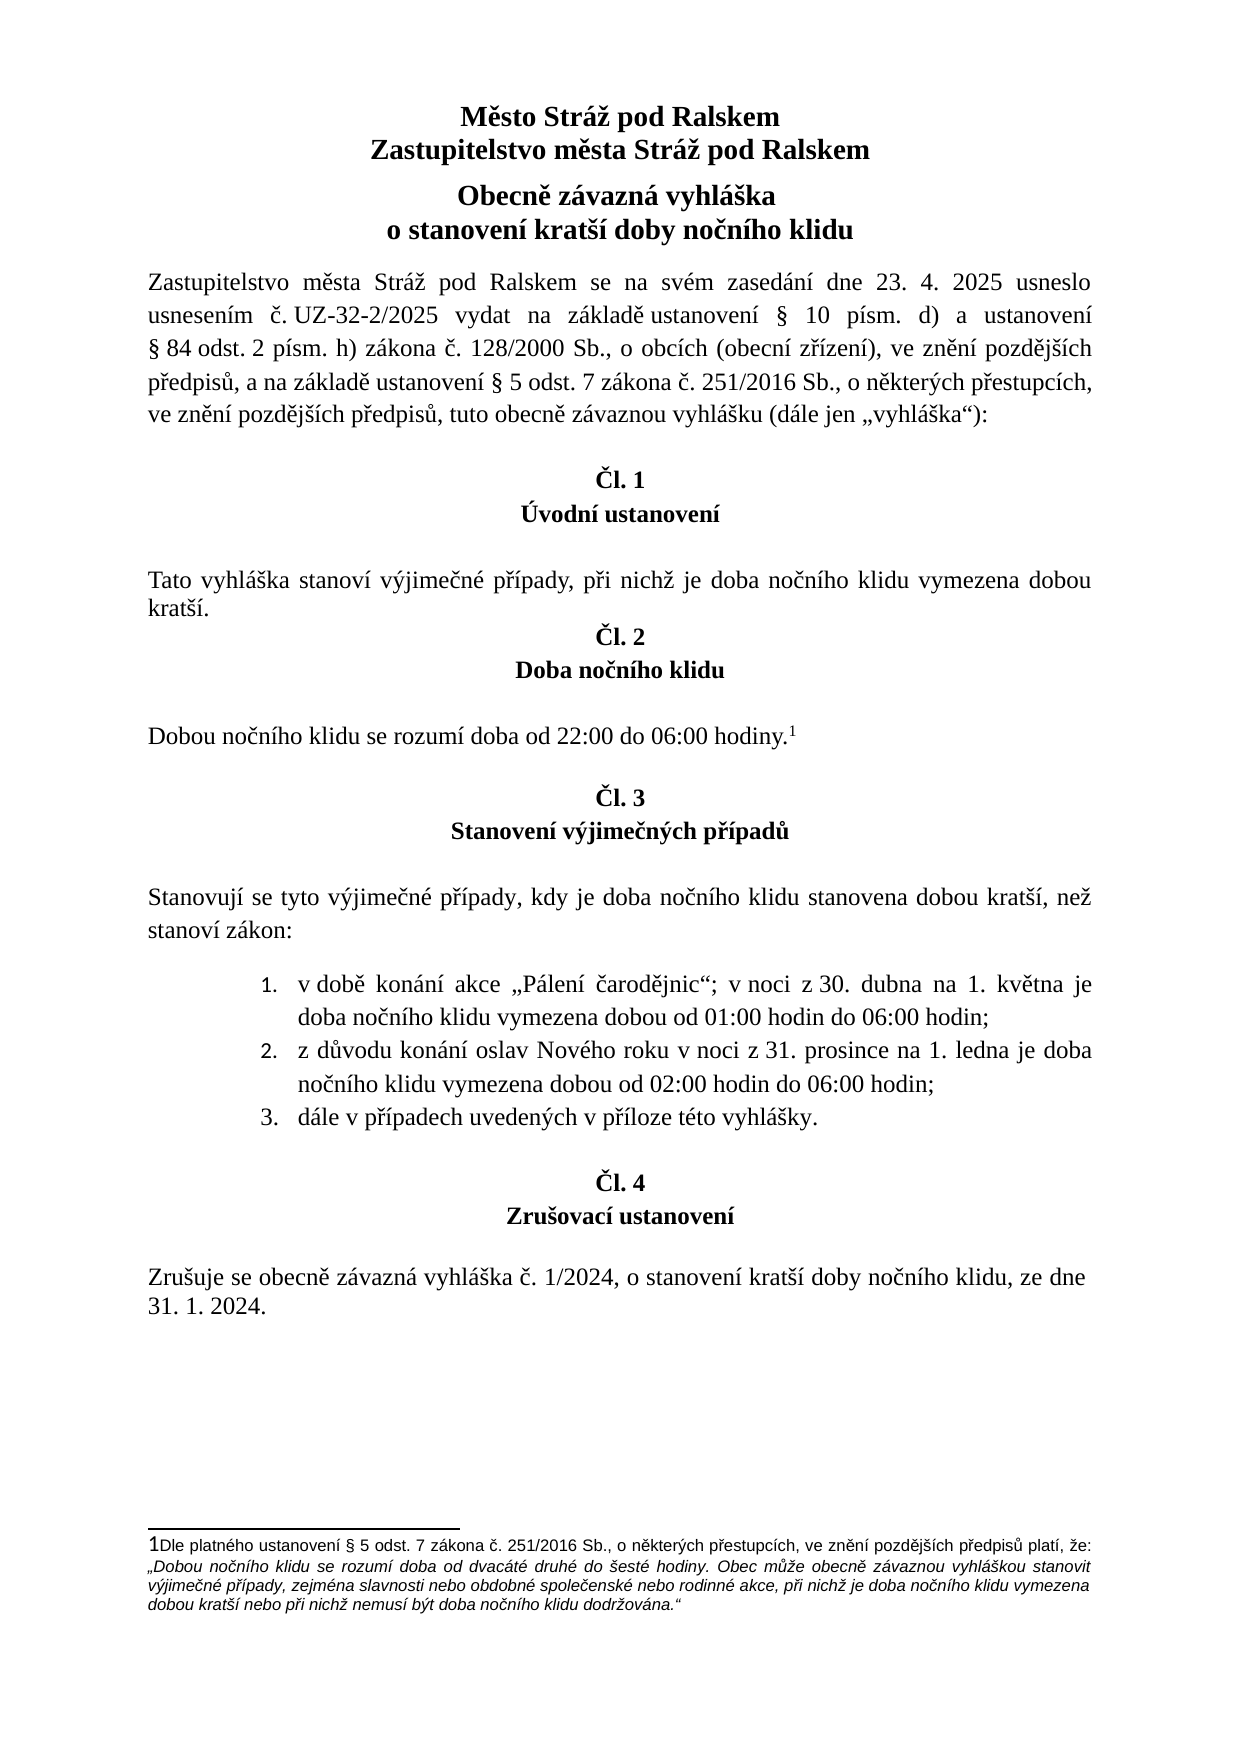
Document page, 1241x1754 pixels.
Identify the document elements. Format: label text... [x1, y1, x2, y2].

text Čl. 2 [148, 622, 1093, 651]
text Dle platného ustanovení § 5 odst. 7 zákona č. 251/2016 Sb., o některých přestupcích, ve znění pozdějších předpisů platí, že: „Dobou nočního klidu se rozumí doba od dvacáté druhé do šesté hodiny. Obec může obecně závaznou vyhláškou stanovit výjimečné případy, zejména slavnosti nebo obdobné společenské nebo rodinné akce, při nichž je doba nočního klidu vymezena dobou kratší nebo při nichž nemusí být doba nočního klidu dodržována.“ [148, 1529, 1093, 1614]
list v době konání akce „Pálení čarodějnic“; v noci z 30. dubna na 1. května je doba nočního klidu vymezena dobou od 01:00 hodin do 06:00 hodin; [260, 969, 1093, 1031]
list z důvodu konání oslav Nového roku v noci z 31. prosince na 1. ledna je doba nočního klidu vymezena dobou od 02:00 hodin do 06:00 hodin; [260, 1035, 1093, 1097]
text Čl. 4 [148, 1168, 1093, 1196]
text Úvodní ustanovení [148, 499, 1093, 527]
text Tato vyhláška stanoví výjimečné případy, při nichž je doba nočního klidu vymezena dobou kratší. [148, 565, 1093, 622]
text Zastupitelstvo města Stráž pod Ralskem se na svém zasedání dne 23. 4. 2025 usneslo usnesením č. UZ-32-2/2025 vydat na základě ustanovení § 10 písm. d) a ustanovení § 84 odst. 2 písm. h) zákona č. 128/2000 Sb., o obcích (obecní zřízení), ve znění pozdějších předpisů, a na základě ustanovení § 5 odst. 7 zákona č. 251/2016 Sb., o některých přestupcích, ve znění pozdějších předpisů, tuto obecně závaznou vyhlášku (dále jen „vyhláška“): [148, 267, 1093, 428]
text Město Stráž pod Ralskem Zastupitelstvo města Stráž pod Ralskem [148, 99, 1093, 166]
text Zrušovací ustanovení [148, 1201, 1093, 1229]
text Zrušuje se obecně závazná vyhláška č. 1/2024, o stanovení kratší doby nočního klidu, ze dne 31. 1. 2024. [148, 1262, 1093, 1320]
text Obecně závazná vyhláška [148, 178, 1093, 212]
text o stanovení kratší doby nočního klidu [148, 212, 1093, 246]
text Dobou nočního klidu se rozumí doba od 22:00 do 06:00 hodiny. [148, 721, 1093, 750]
text Čl. 1 [148, 466, 1093, 494]
text Stanovují se tyto výjimečné případy, kdy je doba nočního klidu stanovena dobou kratší, než stanoví zákon: [148, 882, 1093, 944]
list dále v případech uvedených v příloze této vyhlášky. [260, 1102, 1093, 1130]
text Doba nočního klidu [148, 655, 1093, 684]
text Čl. 3 [148, 783, 1093, 812]
text Stanovení výjimečných případů [148, 816, 1093, 845]
